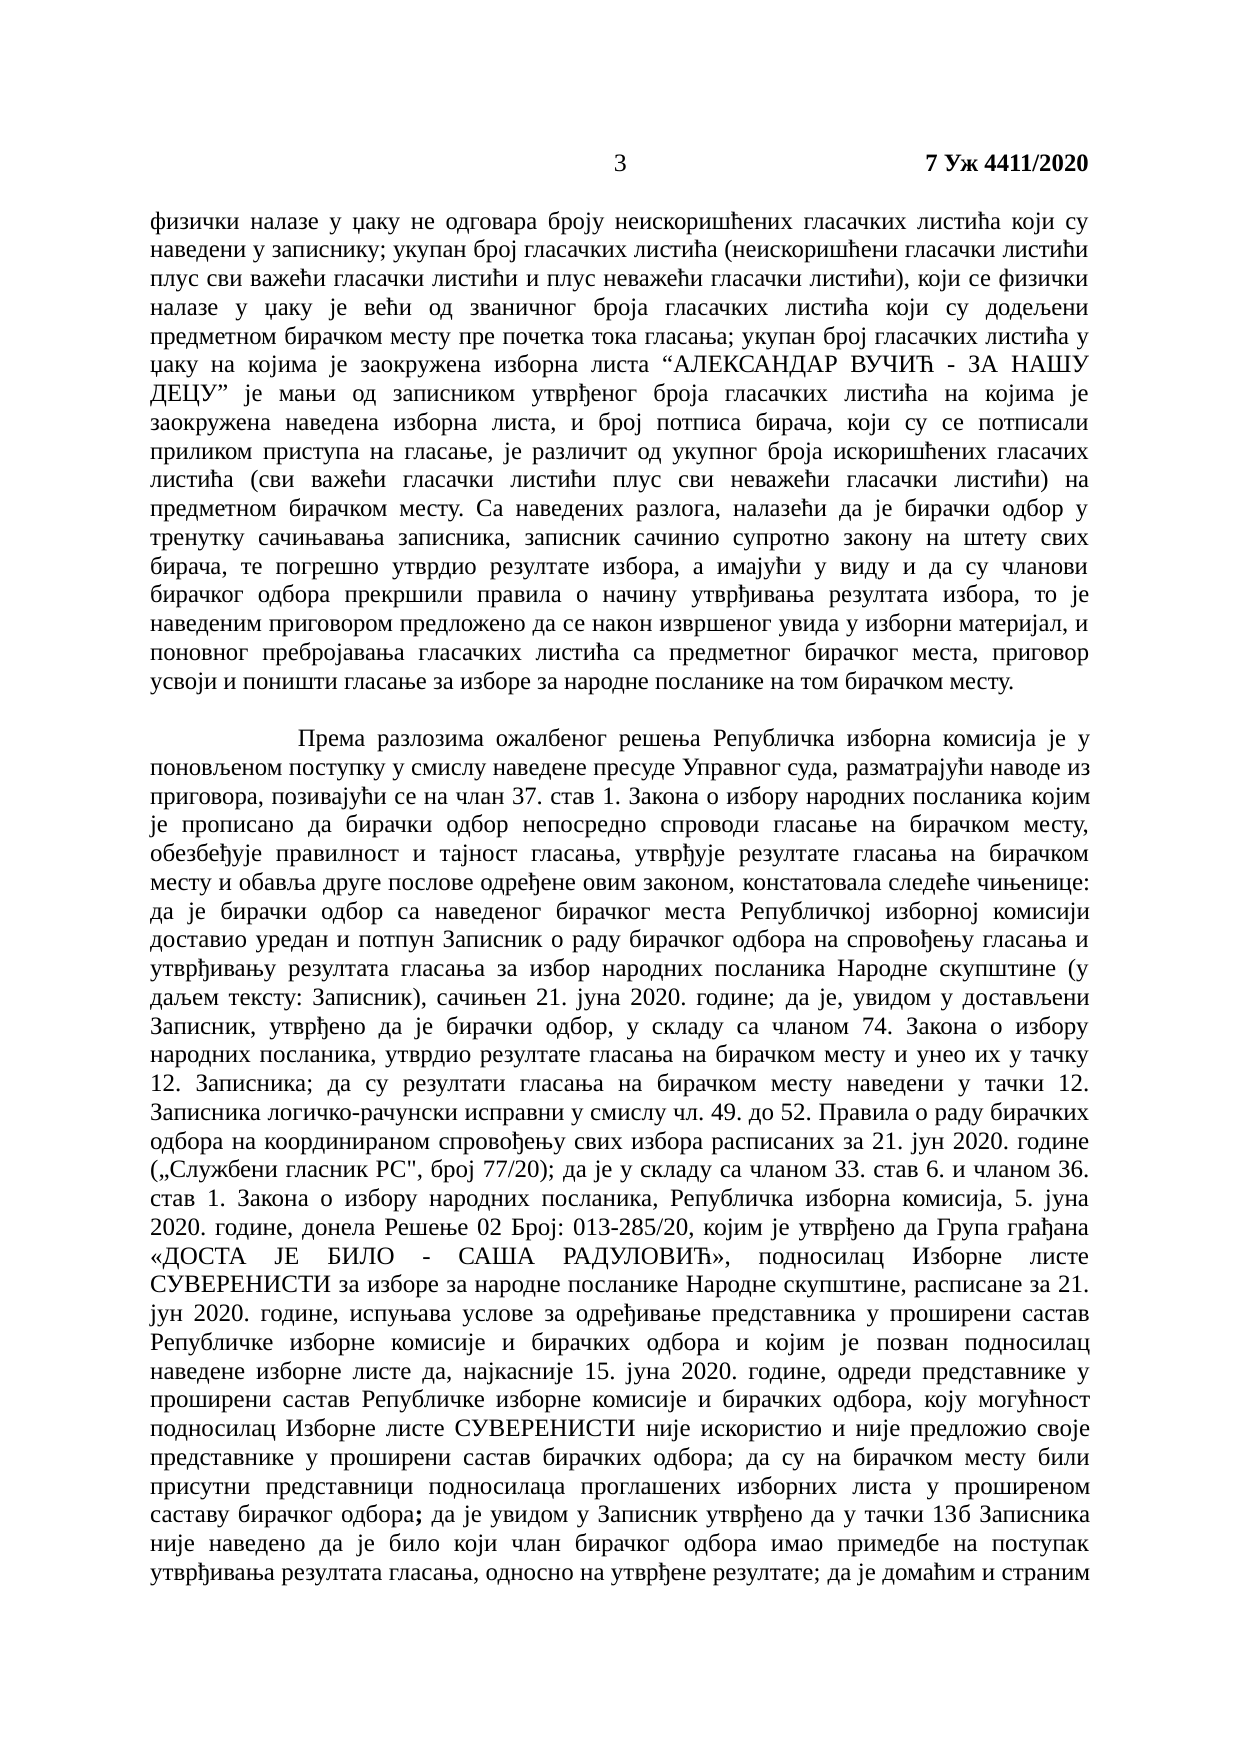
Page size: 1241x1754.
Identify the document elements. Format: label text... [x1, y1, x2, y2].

text Према разлозима ожалбеног решења Републичка изборна комисија је у поновљеном поступку у смислу наведене пресуде Управног суда, разматрајући наводе из приговора, позивајући се на члан 37. став 1. Закона о избору народних посланика којим је прописано да бирачки одбор непосредно спроводи гласање на бирачком месту, обезбеђује правилност и тајност гласања, утврђује резултате гласања на бирачком месту и обавља друге послове одређене овим законом, констатовала следеће чињенице: да је бирачки одбор са наведеног бирачког места Републичкој изборној комисији доставио уредан и потпун Записник о раду бирачког одбора на спровођењу гласања и утврђивању резултата гласања за избор народних посланика Народне скупштине (у даљем тексту: Записник), сачињен 21. јуна 2020. године; да је, увидом у достављени Записник, утврђено да је бирачки одбор, у складу са чланом 74. Закона о избору народних посланика, утврдио резултате гласања на бирачком месту и унео их у тачку 12. Записника; да су резултати гласања на бирачком месту наведени у тачки 12. Записника логичко-рачунски исправни у смислу чл. 49. до 52. Правила о раду бирачких одбора на координираном спровођењу свих избора расписаних за 21. јун 2020. године („Службени гласник РС", број 77/20); да је у складу са чланом 33. став 6. и чланом 36. став 1. Закона о избору народних посланика, Републичка изборна комисија, 5. јуна 2020. године, донела Решење 02 Број: 013-285/20, којим је утврђено да Група грађана «ДОСТА ЈЕ БИЛО - САША РАДУЛОВИЋ», подносилац Изборне листе СУВЕРЕНИСТИ за изборе за народне посланике Народне скупштине, расписане за 21. јун 2020. године, испуњава услове за одређивање представника у проширени састав Републичке изборне комисије и бирачких одбора и којим је позван подносилац наведене изборне листе да, најкасније 15. јуна 2020. године, одреди представнике у проширени састав Републичке изборне комисије и бирачких одбора, коју могућност подносилац Изборне листе СУВЕРЕНИСТИ није искористио и није предложио своје представнике у проширени састав бирачких одбора; да су на бирачком месту били присутни представници подносилаца проглашених изборних листа у проширеном саставу бирачког одбора; да је увидом у Записник утврђено да у тачки 13б Записника није наведено да је било који члан бирачког одбора имао примедбе на поступак утврђивања резултата гласања, односно на утврђене резултате; да је домаћим и страним [150, 723, 1090, 1586]
text физички налазе у џаку не одговара броју неискоришћених гласачких листића који су наведени у записнику; укупан број гласачких листића (неискоришћени гласачки листићи плус сви важећи гласачки листићи и плус неважећи гласачки листићи), који се физички налазе у џаку је већи од званичног броја гласачких листића који су додељени предметном бирачком месту пре почетка тока гласања; укупан број гласачких листића у џаку на којима је заокружена изборна листа “АЛЕКСАНДАР ВУЧИЋ - ЗА НАШУ ДЕЦУ” је мањи од записником утврђеног броја гласачких листића на којима је заокружена наведена изборна листа, и број потписа бирача, који су се потписали приликом приступа на гласање, је различит од укупног броја искоришћених гласачих листића (сви важећи гласачки листићи плус сви неважећи гласачки листићи) на предметном бирачком месту. Са наведених разлога, налазећи да је бирачки одбор у тренутку сачињавања записника, записник сачинио супротно закону на штету свих бирача, те погрешно утврдио резултате избора, а имајући у виду и да су чланови бирачког одбора прекршили правила о начину утврђивања резултата избора, то је наведеним приговором предложено да се након извршеног увида у изборни материјал, и поновног пребројавања гласачких листића са предметног бирачког места, приговор усвоји и поништи гласање за изборе за народне посланике на том бирачком месту. [150, 206, 1090, 694]
